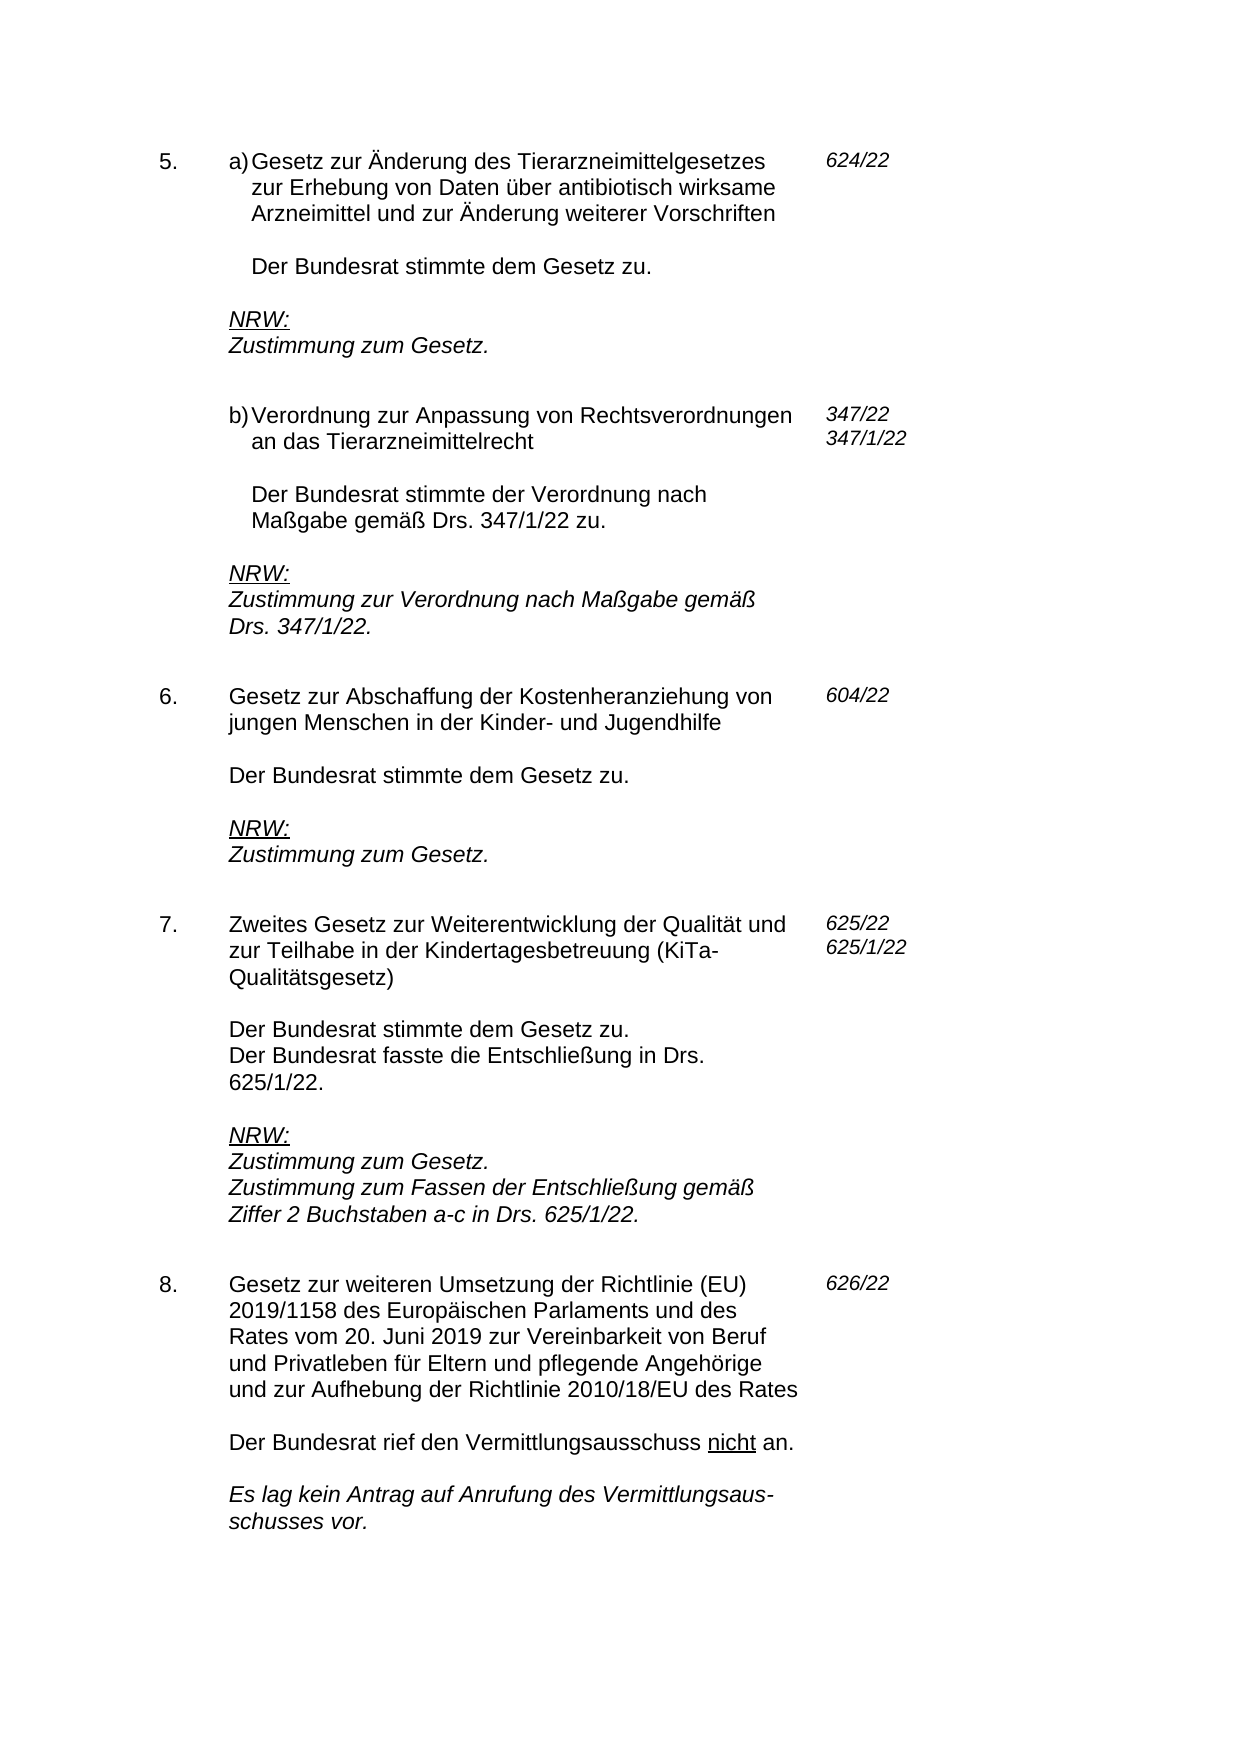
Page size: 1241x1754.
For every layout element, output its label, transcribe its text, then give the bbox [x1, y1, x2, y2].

table_cell [148, 402, 217, 683]
table_cell 626/22 [814, 1271, 974, 1578]
table_cell 604/22 [814, 683, 974, 911]
table_cell a) Gesetz zur Änderung des Tierarzneimittelgesetzes zur Erhebung von Daten über antibiotisch wirksame Arzneimittel und zur Änderung weiterer Vorschriften Der Bundesrat stimmte dem Gesetz zu. NRW: Zustimmung zum Gesetz. [217, 148, 814, 402]
table_cell 7. [148, 911, 217, 1271]
table_cell Zweites Gesetz zur Weiterentwicklung der Qualität und zur Teilhabe in der Kindertagesbetreuung (KiTa-Qualitätsgesetz) Der Bundesrat stimmte dem Gesetz zu. Der Bundesrat fasste die Entschließung in Drs. 625/1/22. NRW: Zustimmung zum Gesetz. Zustimmung zum Fassen der Entschließung gemäß Ziffer 2 Buchstaben a-c in Drs. 625/1/22. [217, 911, 814, 1271]
table_cell 6. [148, 683, 217, 911]
table_cell 8. [148, 1271, 217, 1578]
table_cell b) Verordnung zur Anpassung von Rechtsverordnungen an das Tierarzneimittelrecht Der Bundesrat stimmte der Verordnung nach Maßgabe gemäß Drs. 347/1/22 zu. NRW: Zustimmung zur Verordnung nach Maßgabe gemäß Drs. 347/1/22. [217, 402, 814, 683]
table_cell Gesetz zur weiteren Umsetzung der Richtlinie (EU) 2019/1158 des Europäischen Parlaments und des Rates vom 20. Juni 2019 zur Vereinbarkeit von Beruf und Privatleben für Eltern und pflegende Angehörige und zur Aufhebung der Richtlinie 2010/18/EU des Rates Der Bundesrat rief den Vermittlungsausschuss nicht an. Es lag kein Antrag auf Anrufung des Vermittlungsaus­schusses vor. [217, 1271, 814, 1578]
table_cell 347/22 347/1/22 [814, 402, 974, 683]
table_cell 624/22 [814, 148, 974, 402]
table_cell 5. [148, 148, 217, 402]
table_cell Gesetz zur Abschaffung der Kostenheranziehung von jungen Menschen in der Kinder- und Jugendhilfe Der Bundesrat stimmte dem Gesetz zu. NRW: Zustimmung zum Gesetz. [217, 683, 814, 911]
table_cell 625/22 625/1/22 [814, 911, 974, 1271]
